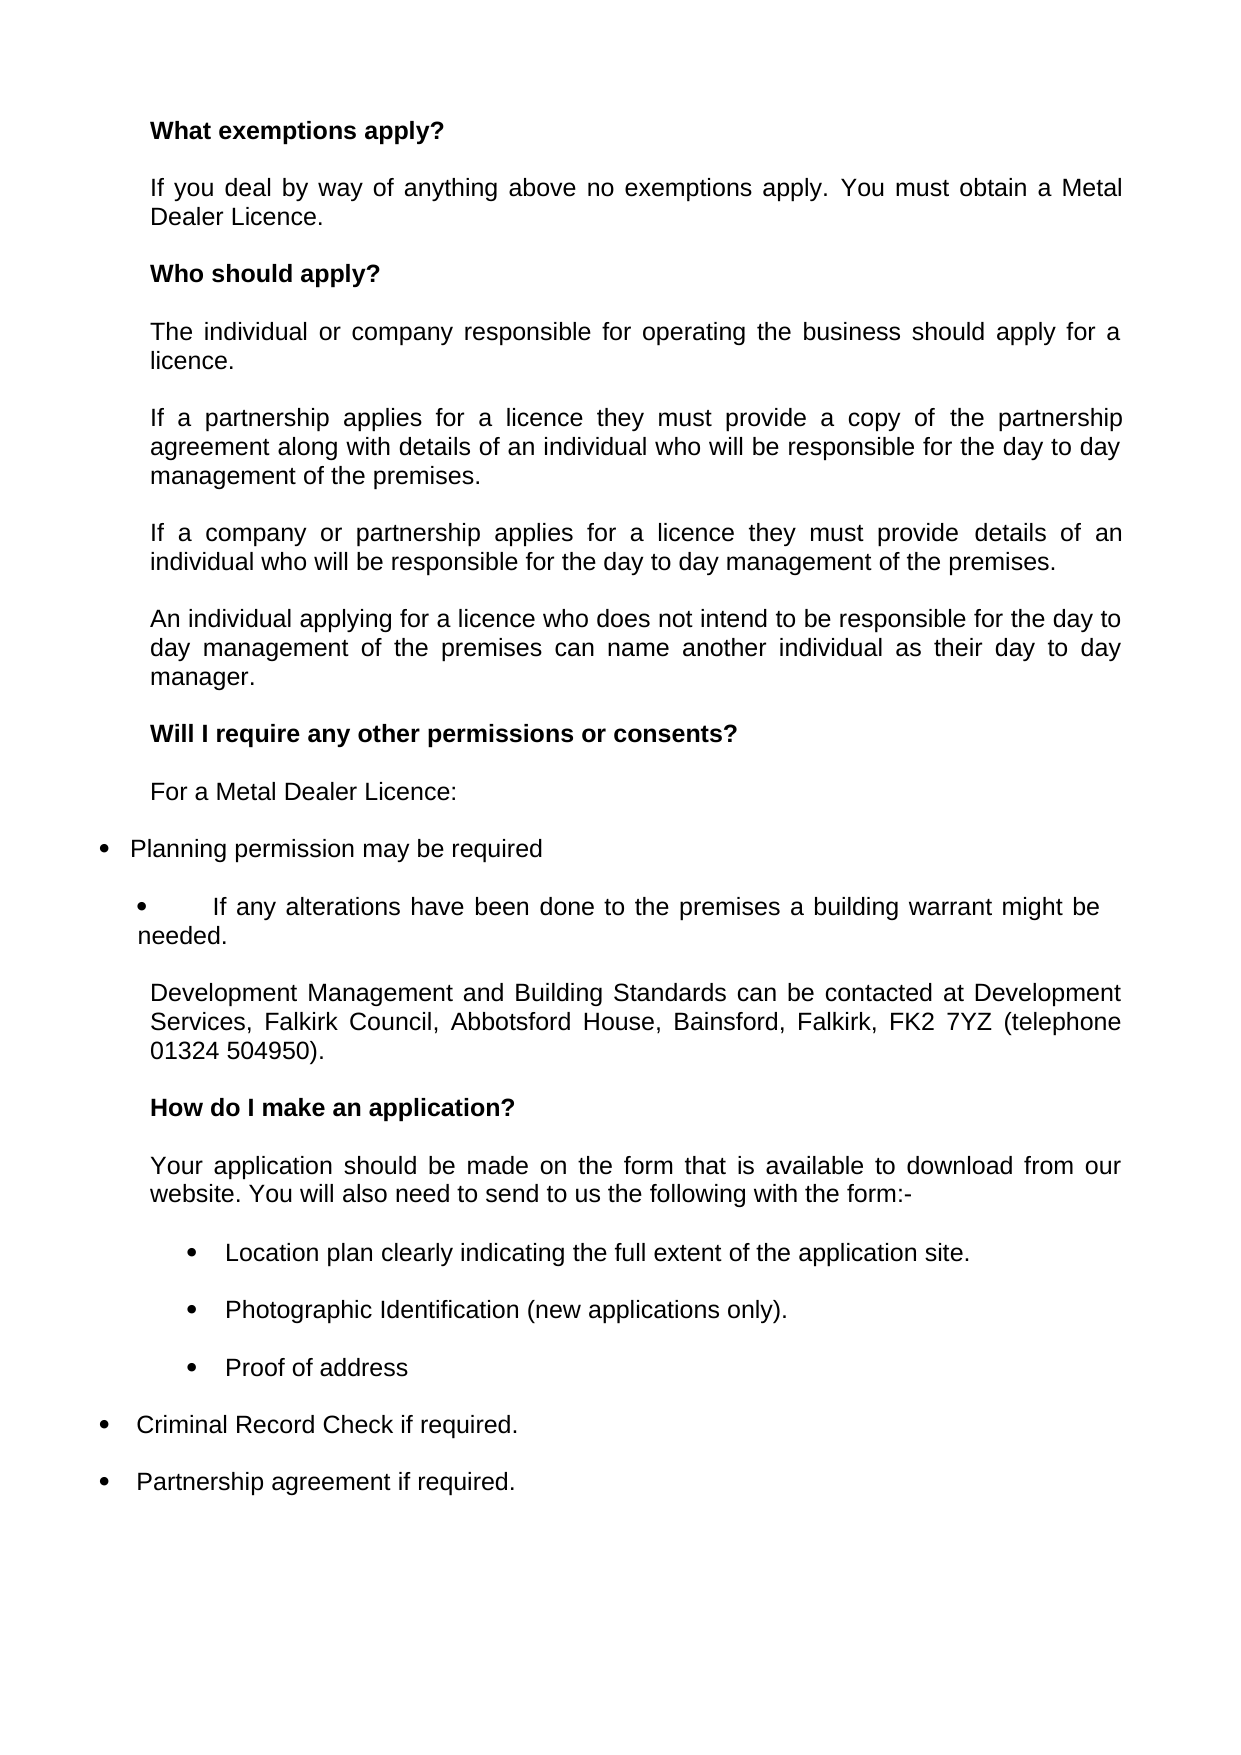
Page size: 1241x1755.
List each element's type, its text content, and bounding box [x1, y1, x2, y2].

text If you deal by way of anything above no exemptions apply. You must obtain a Metal Dealer Licence. [150, 173, 1123, 231]
text Development Management and Building Standards can be contacted at Development Services, Falkirk Council, Abbotsford House, Bainsford, Falkirk, FK2 7YZ (telephone 01324 504950). [150, 978, 1123, 1064]
subtitle Who should apply? [150, 259, 1134, 288]
list Criminal Record Check if required. [100, 1410, 1134, 1439]
text Your application should be made on the form that is available to download from our website. You will also need to send to us the following with the form:- [150, 1151, 1123, 1208]
subtitle Will I require any other permissions or consents? [150, 719, 1134, 748]
text The individual or company responsible for operating the business should apply for a licence. [150, 317, 1123, 374]
text If a company or partnership applies for a licence they must provide details of an individual who will be responsible for the day to day management of the premises. [150, 518, 1123, 576]
list Location plan clearly indicating the full extent of the application site. [187, 1238, 1134, 1266]
text For a Metal Dealer Licence: [150, 777, 1134, 806]
list Planning permission may be required [100, 834, 1134, 863]
subtitle How do I make an application? [150, 1093, 1134, 1122]
list If any alterations have been done to the premises a building warrant might be needed. [137, 892, 1123, 949]
subtitle What exemptions apply? [150, 116, 1134, 144]
list Proof of address [187, 1353, 1134, 1381]
list Photographic Identification (new applications only). [187, 1295, 1134, 1324]
list Partnership agreement if required. [100, 1467, 1134, 1496]
text If a partnership applies for a licence they must provide a copy of the partnership agreement along with details of an individual who will be responsible for the day to day management of the premises. [150, 403, 1123, 489]
text An individual applying for a licence who does not intend to be responsible for the day to day management of the premises can name another individual as their day to day manager. [150, 604, 1123, 691]
